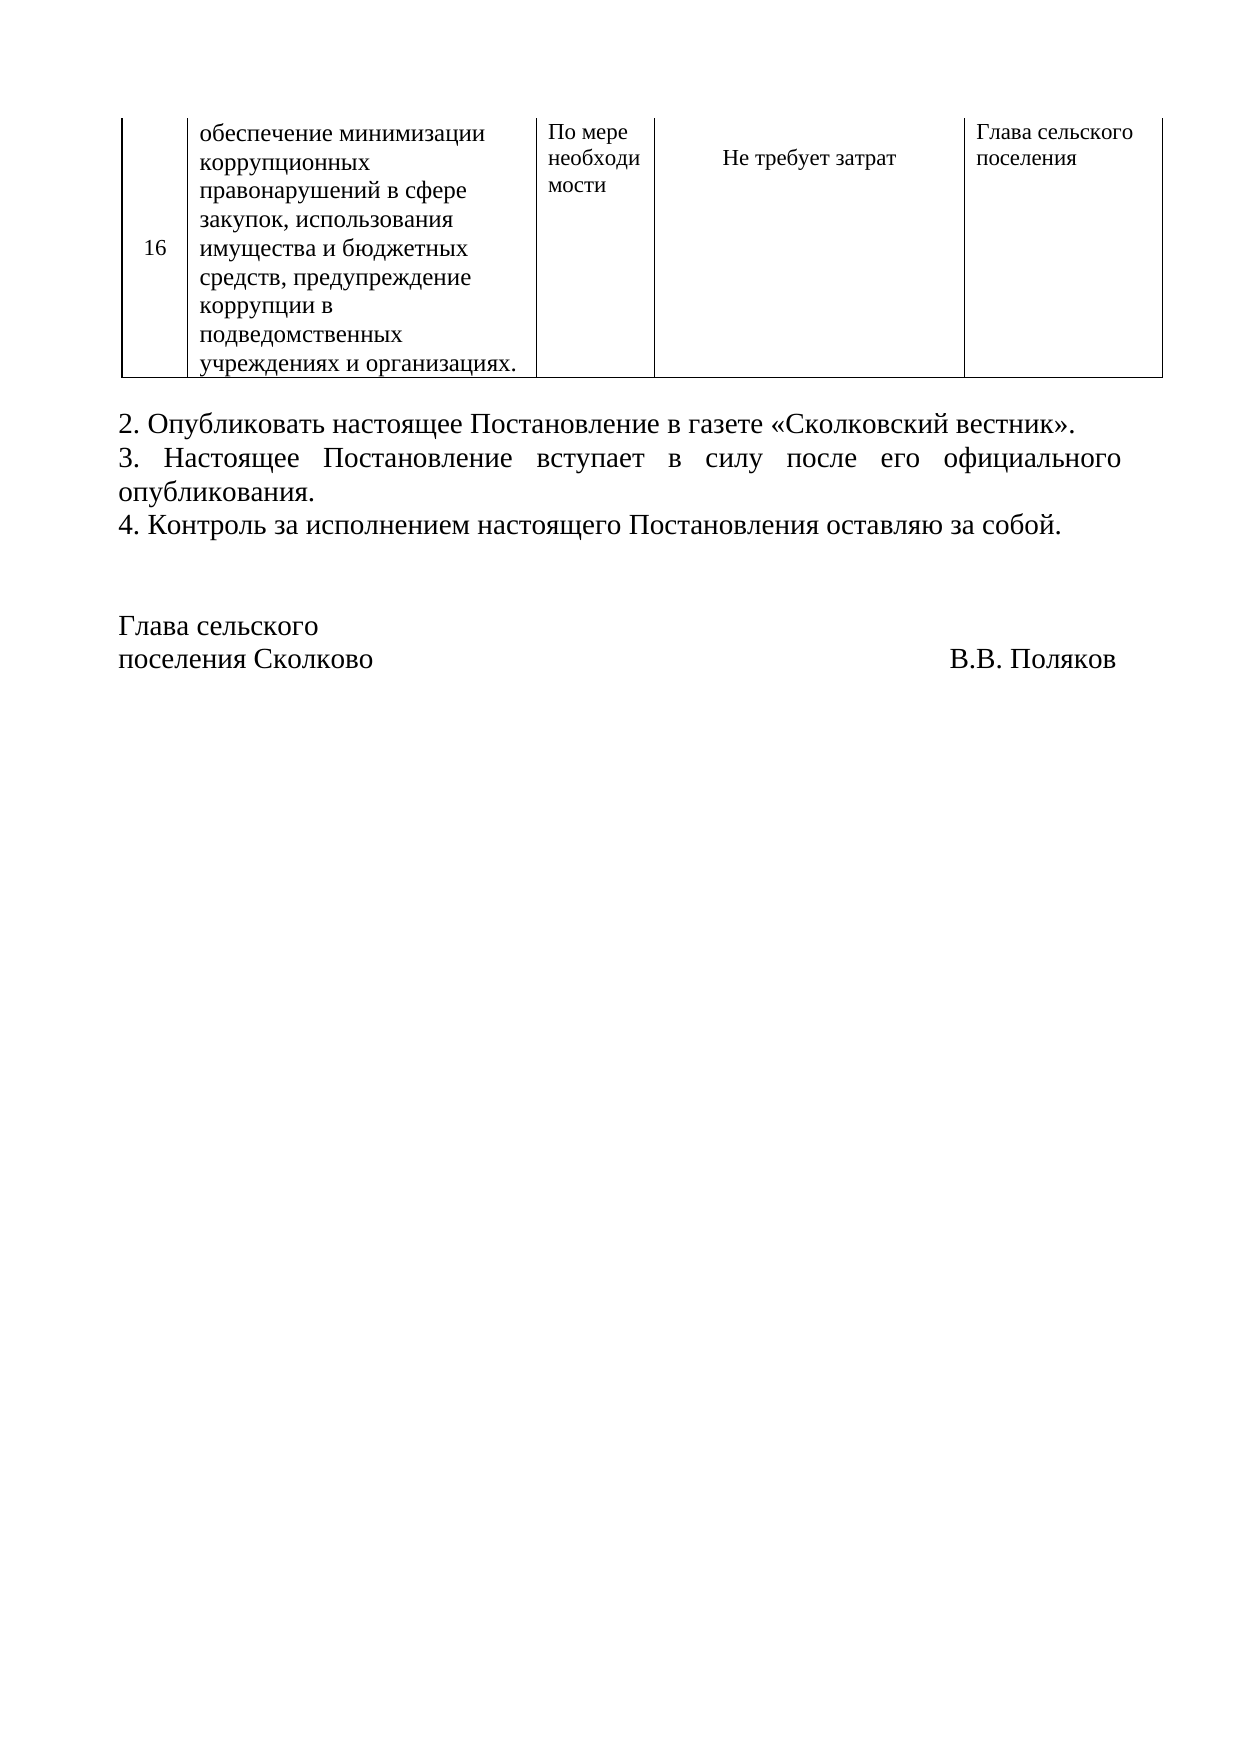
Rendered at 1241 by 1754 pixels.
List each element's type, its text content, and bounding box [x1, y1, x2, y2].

table_cell 16 [123, 118, 187, 377]
table_cell обеспечение минимизации коррупционных правонарушений в сфере закупок, использования имущества и бюджетных средств, предупреждение коррупции в подведомственных учреждениях и организациях. [188, 118, 536, 377]
table_cell По мере необходимости [537, 118, 654, 377]
text 4. Контроль за исполнением настоящего Постановления оставляю за собой. [118, 507, 1122, 541]
table_cell Не требует затрат [655, 118, 964, 377]
text Глава сельского [118, 608, 1122, 641]
text 2. Опубликовать настоящее Постановление в газете «Сколковский вестник». [118, 407, 1122, 440]
text поселения Сколково В.В. Поляков [118, 641, 1122, 675]
text 3. Настоящее Постановление вступает в силу после его официального опубликования. [118, 440, 1122, 507]
table_cell Глава сельского поселения [965, 118, 1162, 377]
